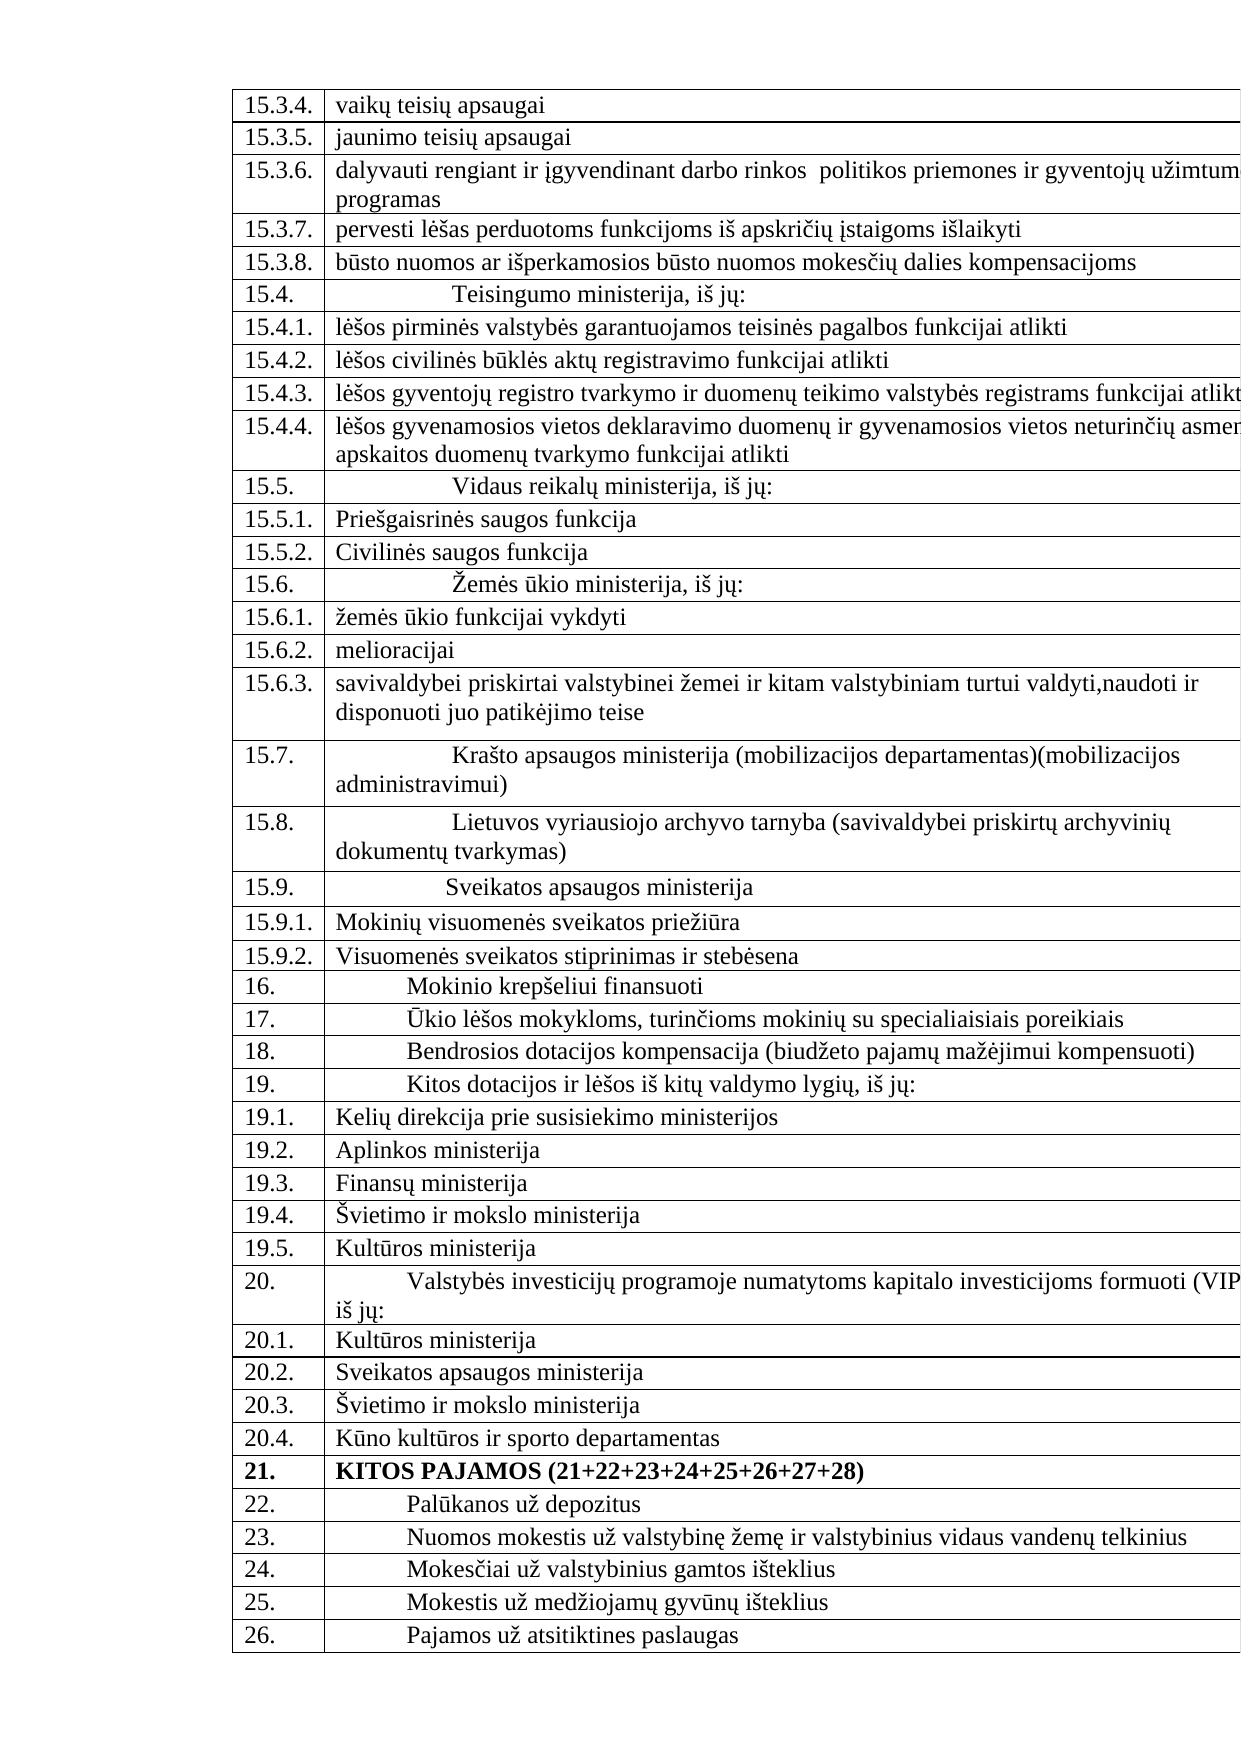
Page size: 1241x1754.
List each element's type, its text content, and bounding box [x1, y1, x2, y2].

table_cell lėšos gyventojų registro tvarkymo ir duomenų teikimo valstybės registrams funkcijai atlikti [325, 378, 1240, 410]
table_cell Mokestis už medžiojamų gyvūnų išteklius [325, 1587, 1240, 1619]
table_cell 15.9.2. [233, 941, 324, 970]
table_cell Kūno kultūros ir sporto departamentas [325, 1423, 1240, 1455]
table_cell Kitos dotacijos ir lėšos iš kitų valdymo lygių, iš jų: [325, 1069, 1240, 1101]
table_cell 16. [233, 971, 324, 1003]
table_cell 19.2. [233, 1135, 324, 1167]
table_cell Priešgaisrinės saugos funkcija [325, 504, 1240, 536]
table_cell Krašto apsaugos ministerija (mobilizacijos departamentas)(mobilizacijos administravimui) [325, 741, 1240, 806]
table_cell 17. [233, 1004, 324, 1035]
table_cell 22. [233, 1489, 324, 1521]
table_cell 15.5.2. [233, 537, 324, 568]
table_cell Mokinių visuomenės sveikatos priežiūra [325, 907, 1240, 940]
table_cell 20.1. [233, 1325, 324, 1356]
table_cell Pajamos už atsitiktines paslaugas [325, 1620, 1240, 1652]
table_cell jaunimo teisių apsaugai [325, 123, 1240, 154]
table_cell 25. [233, 1587, 324, 1619]
table_cell 15.7. [233, 741, 324, 806]
table_cell 15.9.1. [233, 907, 324, 940]
table_cell KITOS PAJAMOS (21+22+23+24+25+26+27+28) [325, 1456, 1240, 1488]
table_cell Bendrosios dotacijos kompensacija (biudžeto pajamų mažėjimui kompensuoti) [325, 1036, 1240, 1068]
table_cell 15.3.8. [233, 247, 324, 278]
table_cell 20.3. [233, 1390, 324, 1422]
table_cell 15.9. [233, 872, 324, 906]
table_cell Švietimo ir mokslo ministerija [325, 1390, 1240, 1422]
table_cell 15.4.2. [233, 345, 324, 377]
table_cell 19.3. [233, 1168, 324, 1199]
table_cell 15.3.5. [233, 123, 324, 154]
table_cell 19.4. [233, 1201, 324, 1232]
table_cell Finansų ministerija [325, 1168, 1240, 1199]
table_cell žemės ūkio funkcijai vykdyti [325, 602, 1240, 634]
table_cell Civilinės saugos funkcija [325, 537, 1240, 568]
table_cell 15.6. [233, 569, 324, 601]
table_cell 15.6.2. [233, 635, 324, 667]
table_cell Lietuvos vyriausiojo archyvo tarnyba (savivaldybei priskirtų archyvinių dokumentų tvarkymas) [325, 807, 1240, 871]
table_cell savivaldybei priskirtai valstybinei žemei ir kitam valstybiniam turtui valdyti,naudoti ir disponuoti juo patikėjimo teise [325, 668, 1240, 739]
table_cell Švietimo ir mokslo ministerija [325, 1201, 1240, 1232]
table_cell Žemės ūkio ministerija, iš jų: [325, 569, 1240, 601]
table_cell 15.5. [233, 471, 324, 503]
table_cell 15.4.4. [233, 411, 324, 470]
table_cell 15.4.3. [233, 378, 324, 410]
table_cell 26. [233, 1620, 324, 1652]
table_cell Mokesčiai už valstybinius gamtos išteklius [325, 1554, 1240, 1586]
table_cell 20.4. [233, 1423, 324, 1455]
table_cell Teisingumo ministerija, iš jų: [325, 280, 1240, 311]
table_cell 21. [233, 1456, 324, 1488]
table_cell Valstybės investicijų programoje numatytoms kapitalo investicijoms formuoti (VIP), iš jų: [325, 1266, 1240, 1324]
table_cell vaikų teisių apsaugai [325, 90, 1240, 121]
table_cell 18. [233, 1036, 324, 1068]
table_cell 20.2. [233, 1358, 324, 1389]
table_cell 15.3.7. [233, 214, 324, 246]
table_cell Kultūros ministerija [325, 1233, 1240, 1265]
table_cell Aplinkos ministerija [325, 1135, 1240, 1167]
table_cell 15.6.3. [233, 668, 324, 739]
table_cell 20. [233, 1266, 324, 1324]
table_cell Palūkanos už depozitus [325, 1489, 1240, 1521]
table_cell 24. [233, 1554, 324, 1586]
table_cell Nuomos mokestis už valstybinę žemę ir valstybinius vidaus vandenų telkinius [325, 1522, 1240, 1553]
table_cell 15.5.1. [233, 504, 324, 536]
table_cell būsto nuomos ar išperkamosios būsto nuomos mokesčių dalies kompensacijoms [325, 247, 1240, 278]
table_cell Visuomenės sveikatos stiprinimas ir stebėsena [325, 941, 1240, 970]
table_cell 15.8. [233, 807, 324, 871]
table_cell 15.3.4. [233, 90, 324, 121]
table_cell Kelių direkcija prie susisiekimo ministerijos [325, 1102, 1240, 1134]
table_cell 15.6.1. [233, 602, 324, 634]
table_cell lėšos gyvenamosios vietos deklaravimo duomenų ir gyvenamosios vietos neturinčių asmenų apskaitos duomenų tvarkymo funkcijai atlikti [325, 411, 1240, 470]
table_cell lėšos civilinės būklės aktų registravimo funkcijai atlikti [325, 345, 1240, 377]
table_cell Mokinio krepšeliui finansuoti [325, 971, 1240, 1003]
table_cell lėšos pirminės valstybės garantuojamos teisinės pagalbos funkcijai atlikti [325, 312, 1240, 344]
table_cell 19. [233, 1069, 324, 1101]
table_cell 15.4.1. [233, 312, 324, 344]
table_cell 19.5. [233, 1233, 324, 1265]
table_cell 15.4. [233, 280, 324, 311]
table_cell Vidaus reikalų ministerija, iš jų: [325, 471, 1240, 503]
table_cell pervesti lėšas perduotoms funkcijoms iš apskričių įstaigoms išlaikyti [325, 214, 1240, 246]
table_cell dalyvauti rengiant ir įgyvendinant darbo rinkos politikos priemones ir gyventojų užimtumo programas [325, 155, 1240, 213]
table_cell Sveikatos apsaugos ministerija [325, 872, 1240, 906]
table_cell 19.1. [233, 1102, 324, 1134]
table_cell 23. [233, 1522, 324, 1553]
table_cell Kultūros ministerija [325, 1325, 1240, 1356]
table_cell melioracijai [325, 635, 1240, 667]
table_cell Sveikatos apsaugos ministerija [325, 1358, 1240, 1389]
table_cell Ūkio lėšos mokykloms, turinčioms mokinių su specialiaisiais poreikiais [325, 1004, 1240, 1035]
table_cell 15.3.6. [233, 155, 324, 213]
